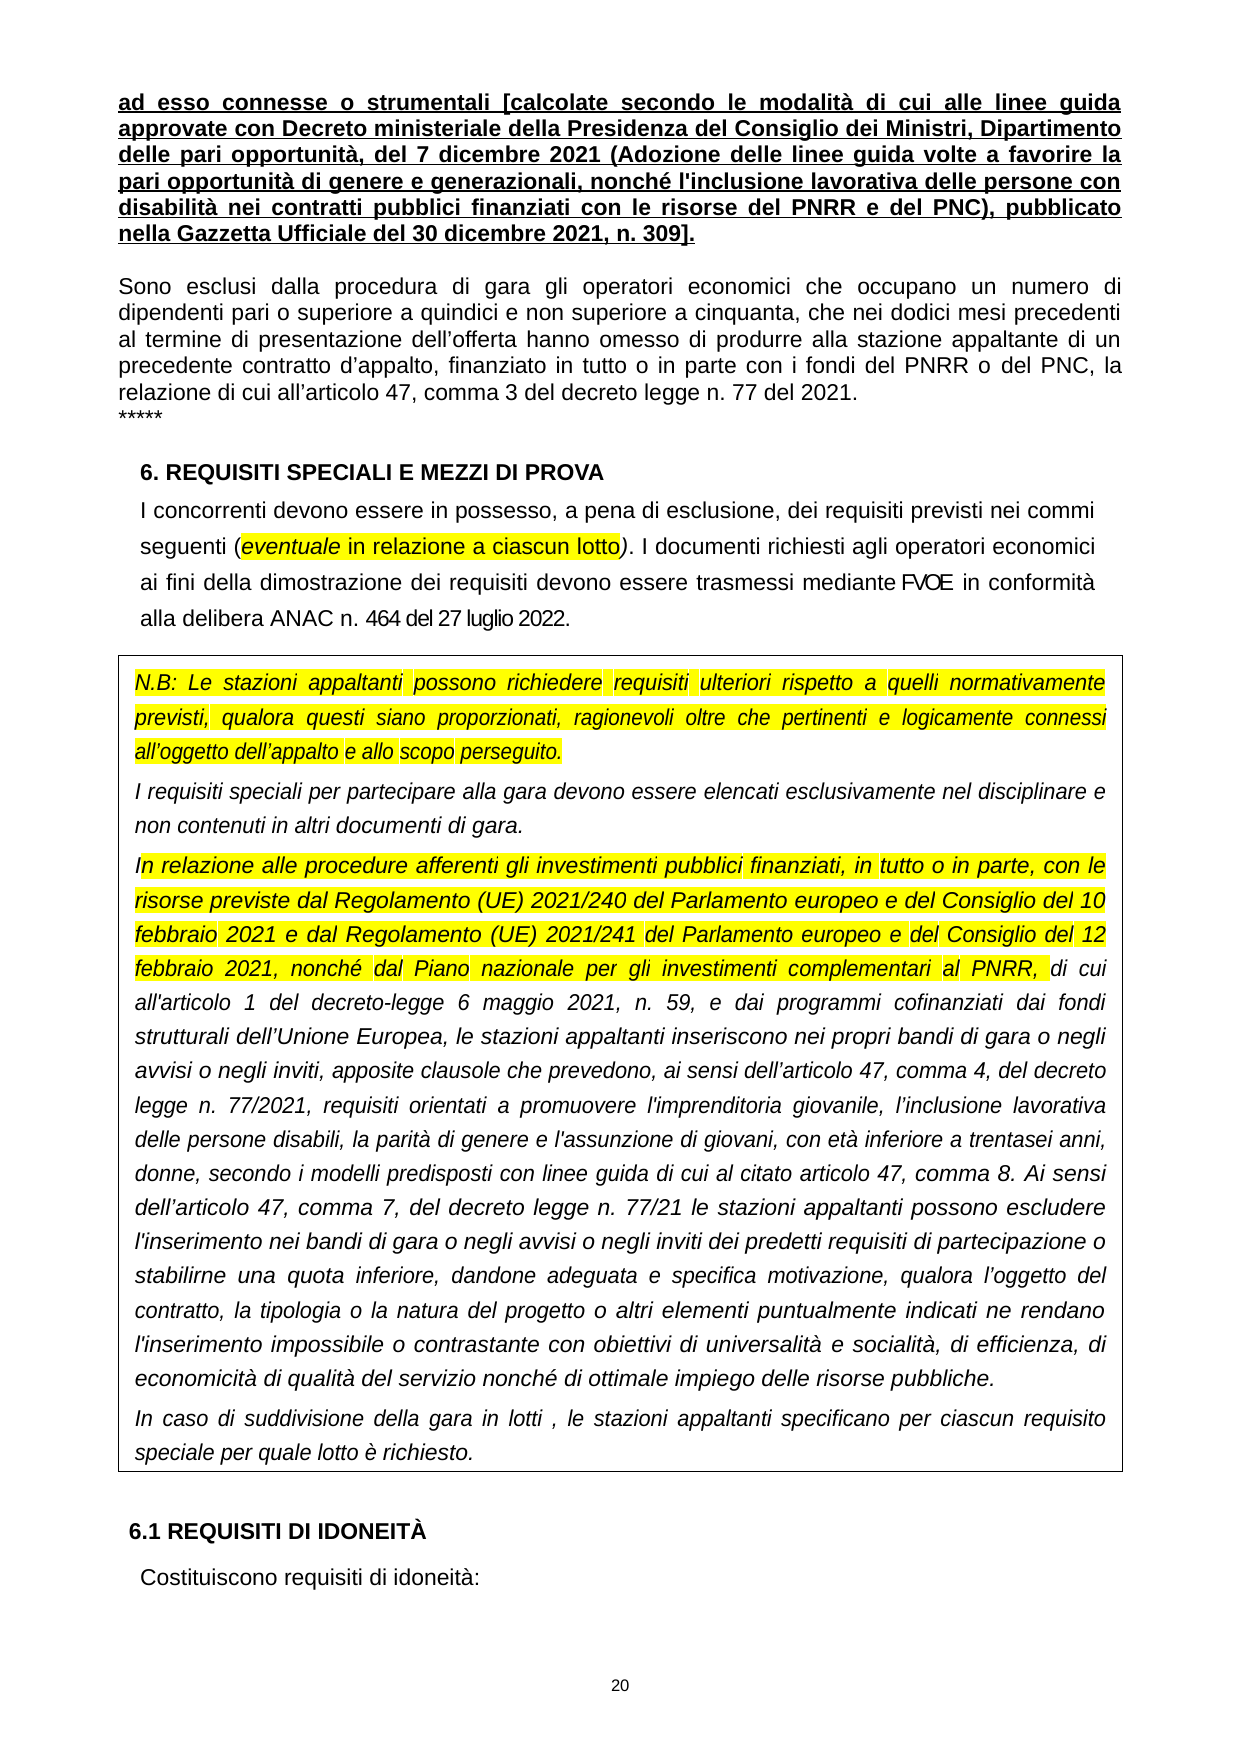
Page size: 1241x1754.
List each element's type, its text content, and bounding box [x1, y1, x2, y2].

table_header N.B: Le stazioni appaltanti possono richiedere requisiti ulteriori rispetto a quelli normativamente previsti, qualora questi siano proporzionati, ragionevoli oltre che pertinenti e logicamente connessi all’oggetto dell’appalto e allo scopo perseguito. I requisiti speciali per partecipare alla gara devono essere elencati esclusivamente nel disciplinare e non contenuti in altri documenti di gara. In relazione alle procedure afferenti gli investimenti pubblici finanziati, in tutto o in parte, con le risorse previste dal Regolamento (UE) 2021/240 del Parlamento europeo e del Consiglio del 10 febbraio 2021 e dal Regolamento (UE) 2021/241 del Parlamento europeo e del Consiglio del 12 febbraio 2021, nonché dal Piano nazionale per gli investimenti complementari al PNRR, di cui all'articolo 1 del decreto-legge 6 maggio 2021, n. 59, e dai programmi cofinanziati dai fondi strutturali dell’Unione Europea, le stazioni appaltanti inseriscono nei propri bandi di gara o negli avvisi o negli inviti, apposite clausole che prevedono, ai sensi dell’articolo 47, comma 4, del decreto legge n. 77/2021, requisiti orientati a promuovere l'imprenditoria giovanile, l’inclusione lavorativa delle persone disabili, la parità di genere e l'assunzione di giovani, con età inferiore a trentasei anni, donne, secondo i modelli predisposti con linee guida di cui al citato articolo 47, comma 8. Ai sensi dell’articolo 47, comma 7, del decreto legge n. 77/21 le stazioni appaltanti possono escludere l'inserimento nei bandi di gara o negli avvisi o negli inviti dei predetti requisiti di partecipazione o stabilirne una quota inferiore, dandone adeguata e specifica motivazione, qualora l’oggetto del contratto, la tipologia o la natura del progetto o altri elementi puntualmente indicati ne rendano l'inserimento impossibile o contrastante con obiettivi di universalità e socialità, di efficienza, di economicità di qualità del servizio nonché di ottimale impiego delle risorse pubbliche. In caso di suddivisione della gara in lotti , le stazioni appaltanti specificano per ciascun requisito speciale per quale lotto è richiesto. [119, 656, 1122, 1471]
text ad esso connesse o strumentali [calcolate secondo le modalità di cui alle linee guida approvate con Decreto ministeriale della Presidenza del Consiglio dei Ministri, Dipartimento [118, 88, 1122, 138]
text Sono esclusi dalla procedura di gara gli operatori economici che occupano un numero di dipendenti pari o superiore a quindici e non superiore a cinquanta, che nei dodici mesi precedenti al termine di presentazione dell’offerta hanno omesso di produrre alla stazione appaltante di un precedente contratto d’appalto, finanziato in tutto o in parte con i fondi del PNRR o del PNC, la relazione di cui all’articolo 47, comma 3 del decreto legge n. 77 del 2021. [118, 273, 1122, 405]
text pari opportunità di genere e generazionali, nonché l'inclusione lavorativa delle persone con disabilità nei contratti pubblici finanziati con le risorse del PNRR e del PNC), pubblicato [118, 165, 1122, 217]
text nella Gazzetta Ufficiale del 30 dicembre 2021, n. 309]. [118, 218, 1122, 247]
text I concorrenti devono essere in possesso, a pena di esclusione, dei requisiti previsti nei commi seguenti (eventuale in relazione a ciascun lotto). I documenti richiesti agli operatori economici ai fini della dimostrazione dei requisiti devono essere trasmessi mediante FVOE in conformità alla delibera ANAC n. 464 del 27 luglio 2022. [140, 497, 1096, 631]
text delle pari opportunità, del 7 dicembre 2021 (Adozione delle linee guida volte a favorire la [118, 139, 1122, 164]
text 6.1 REQUISITI DI IDONEITÀ [129, 1518, 1122, 1544]
subtitle 6. REQUISITI SPECIALI E MEZZI DI PROVA [140, 459, 1122, 485]
text Costituiscono requisiti di idoneità: [140, 1564, 1122, 1590]
text ***** [118, 405, 1122, 431]
